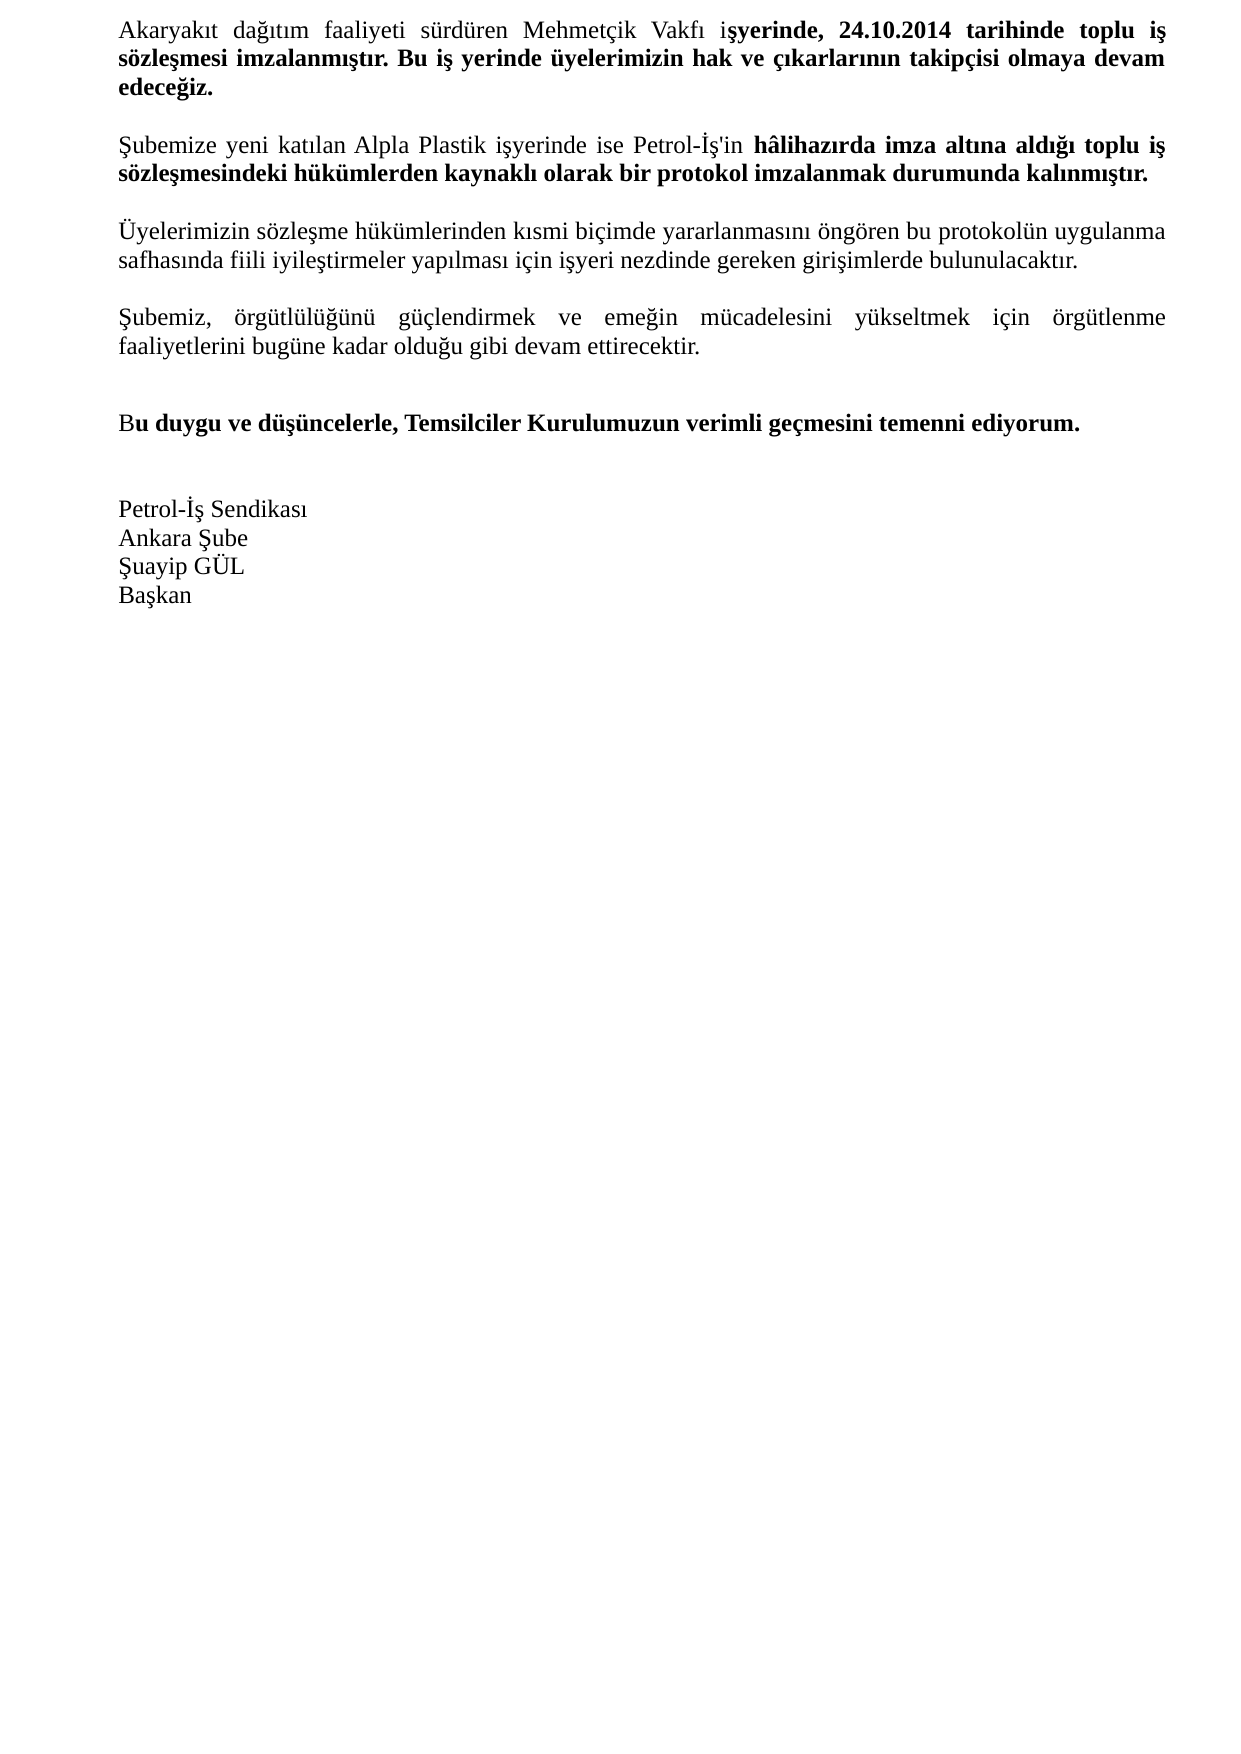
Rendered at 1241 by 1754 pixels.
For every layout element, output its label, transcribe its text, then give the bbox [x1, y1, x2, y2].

text Şubemiz, örgütlülüğünü güçlendirmek ve emeğin mücadelesini yükseltmek için örgütlenme faaliyetlerini bugüne kadar olduğu gibi devam ettirecektir. [118, 302, 1167, 360]
text Bu duygu ve düşüncelerle, Temsilciler Kurulumuzun verimli geçmesini temenni ediyorum. [118, 408, 1167, 436]
text Akaryakıt dağıtım faaliyeti sürdüren Mehmetçik Vakfı işyerinde, 24.10.2014 tarihinde toplu iş sözleşmesi imzalanmıştır. Bu iş yerinde üyelerimizin hak ve çıkarlarının takipçisi olmaya devam edeceğiz. [118, 15, 1167, 101]
text Başkan [118, 580, 1167, 609]
text Ankara Şube [118, 523, 1167, 551]
text Üyelerimizin sözleşme hükümlerinden kısmi biçimde yararlanmasını öngören bu protokolün uygulanma safhasında fiili iyileştirmeler yapılması için işyeri nezdinde gereken girişimlerde bulunulacaktır. [118, 216, 1167, 273]
text Şuayip GÜL [118, 551, 1167, 580]
text Petrol-İş Sendikası [118, 494, 1167, 523]
text Şubemize yeni katılan Alpla Plastik işyerinde ise Petrol-İş'in hâlihazırda imza altına aldığı toplu iş sözleşmesindeki hükümlerden kaynaklı olarak bir protokol imzalanmak durumunda kalınmıştır. [118, 130, 1167, 187]
